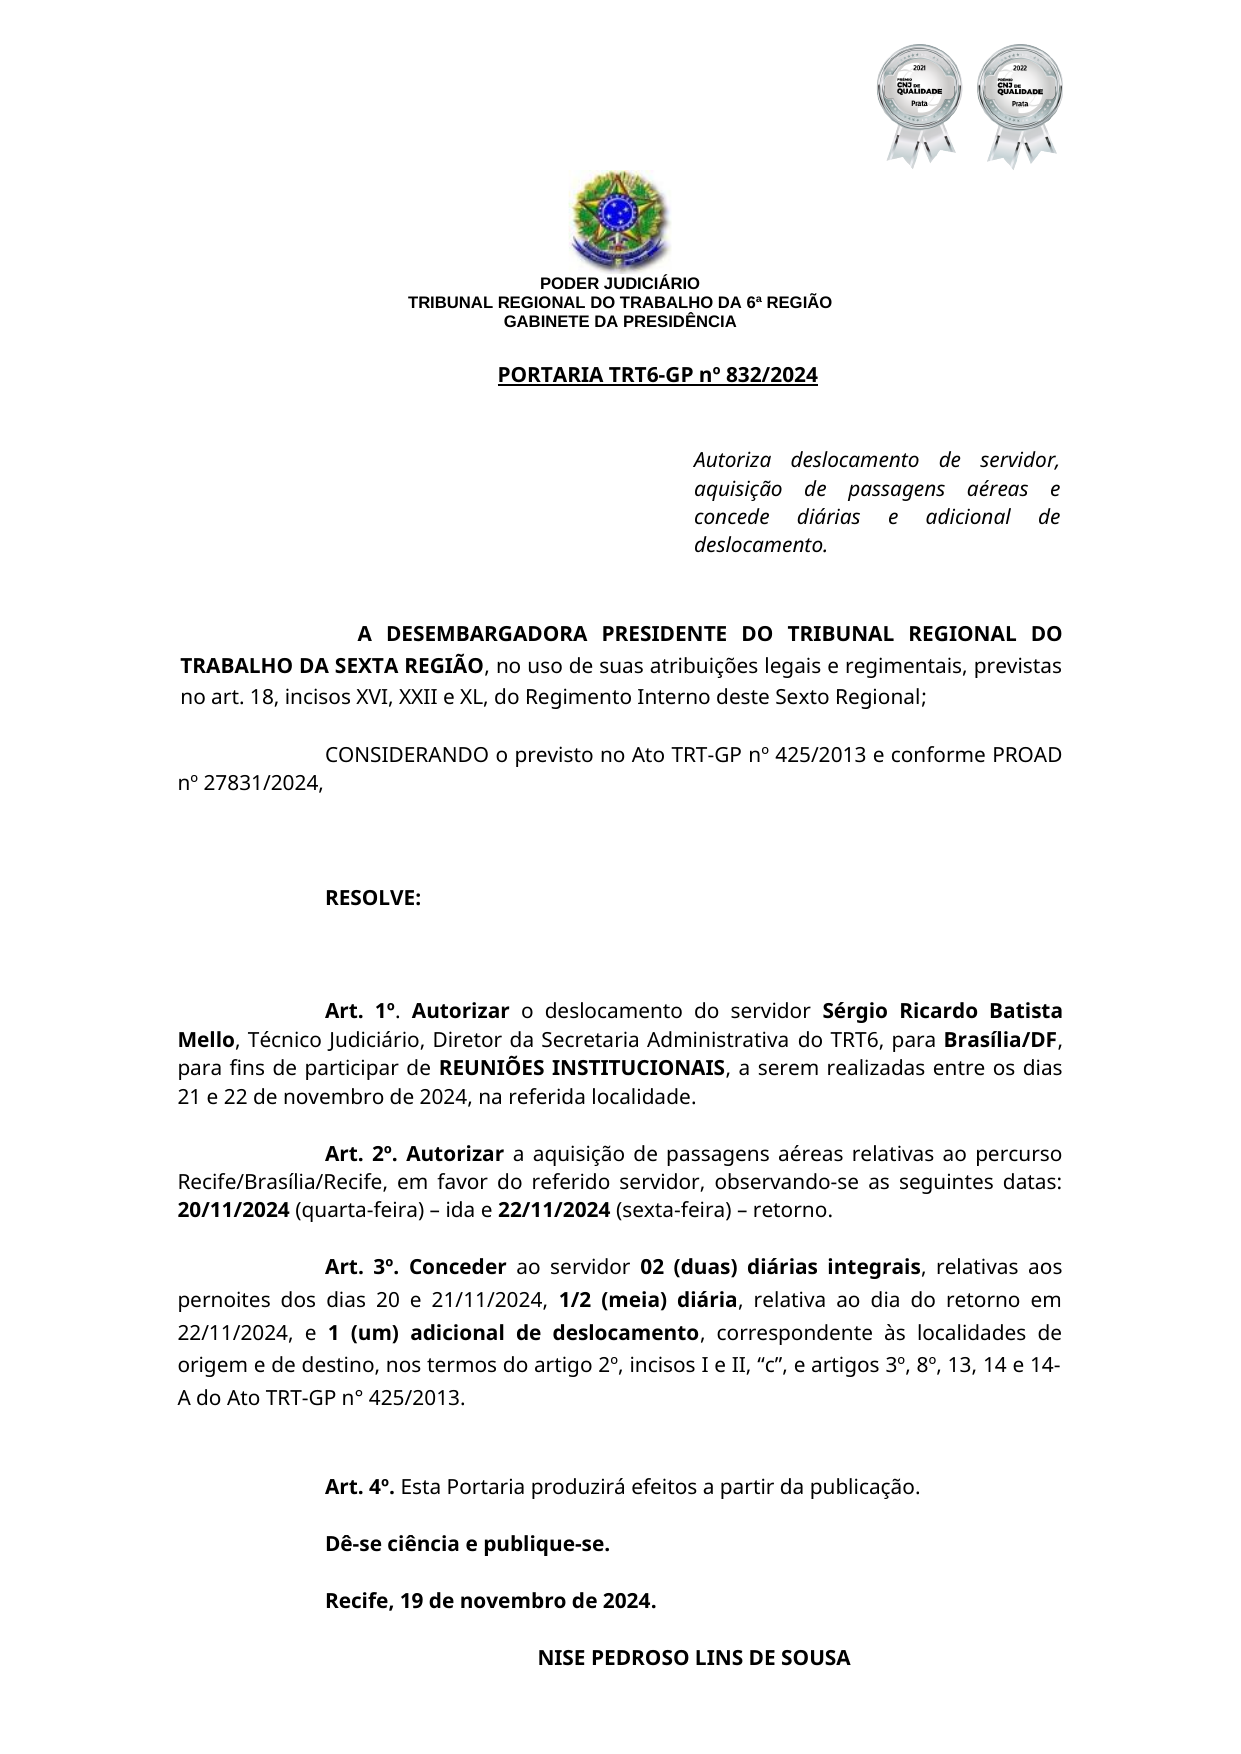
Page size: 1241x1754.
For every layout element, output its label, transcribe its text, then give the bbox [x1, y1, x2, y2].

text Dê-se ciência e publique-se. [177, 1529, 1063, 1558]
text NISE PEDROSO LINS DE SOUSA [177, 1643, 1063, 1671]
text Art. 1º. Autorizar o deslocamento do servidor Sérgio Ricardo Batista Mello, Técnico Judiciário, Diretor da Secretaria Administrativa do TRT6, para Brasília/DF, para fins de participar de REUNIÕES INSTITUCIONAIS, a serem realizadas entre os dias 21 e 22 de novembro de 2024, na referida localidade. [177, 997, 1063, 1110]
text Art. 4º. Esta Portaria produzirá efeitos a partir da publicação. [177, 1472, 1063, 1501]
text Recife, 19 de novembro de 2024. [177, 1586, 1063, 1614]
text Autoriza deslocamento de servidor, aquisição de passagens aéreas e concede diárias e adicional de deslocamento. [694, 445, 1063, 559]
text CONSIDERANDO o previsto no Ato TRT-GP nº 425/2013 e conforme PROAD nº 27831/2024, [177, 740, 1063, 797]
text PORTARIA TRT6-GP nº 832/2024 [177, 360, 1063, 388]
text RESOLVE: [177, 883, 1063, 911]
text A DESEMBARGADORA PRESIDENTE DO TRIBUNAL REGIONAL DO TRABALHO DA SEXTA REGIÃO, no uso de suas atribuições legais e regimentais, previstas no art. 18, incisos XVI, XXII e XL, do Regimento Interno deste Sexto Regional; [180, 617, 1063, 711]
text Art. 3º. Conceder ao servidor 02 (duas) diárias integrais, relativas aos pernoites dos dias 20 e 21/11/2024, 1/2 (meia) diária, relativa ao dia do retorno em 22/11/2024, e 1 (um) adicional de deslocamento, correspondente às localidades de origem e de destino, nos termos do artigo 2º, incisos I e II, “c”, e artigos 3º, 8º, 13, 14 e 14-A do Ato TRT-GP n° 425/2013. [177, 1252, 1062, 1411]
text Art. 2º. Autorizar a aquisição de passagens aéreas relativas ao percurso Recife/Brasília/Recife, em favor do referido servidor, observando-se as seguintes datas: 20/11/2024 (quarta-feira) – ida e 22/11/2024 (sexta-feira) – retorno. [177, 1139, 1063, 1224]
